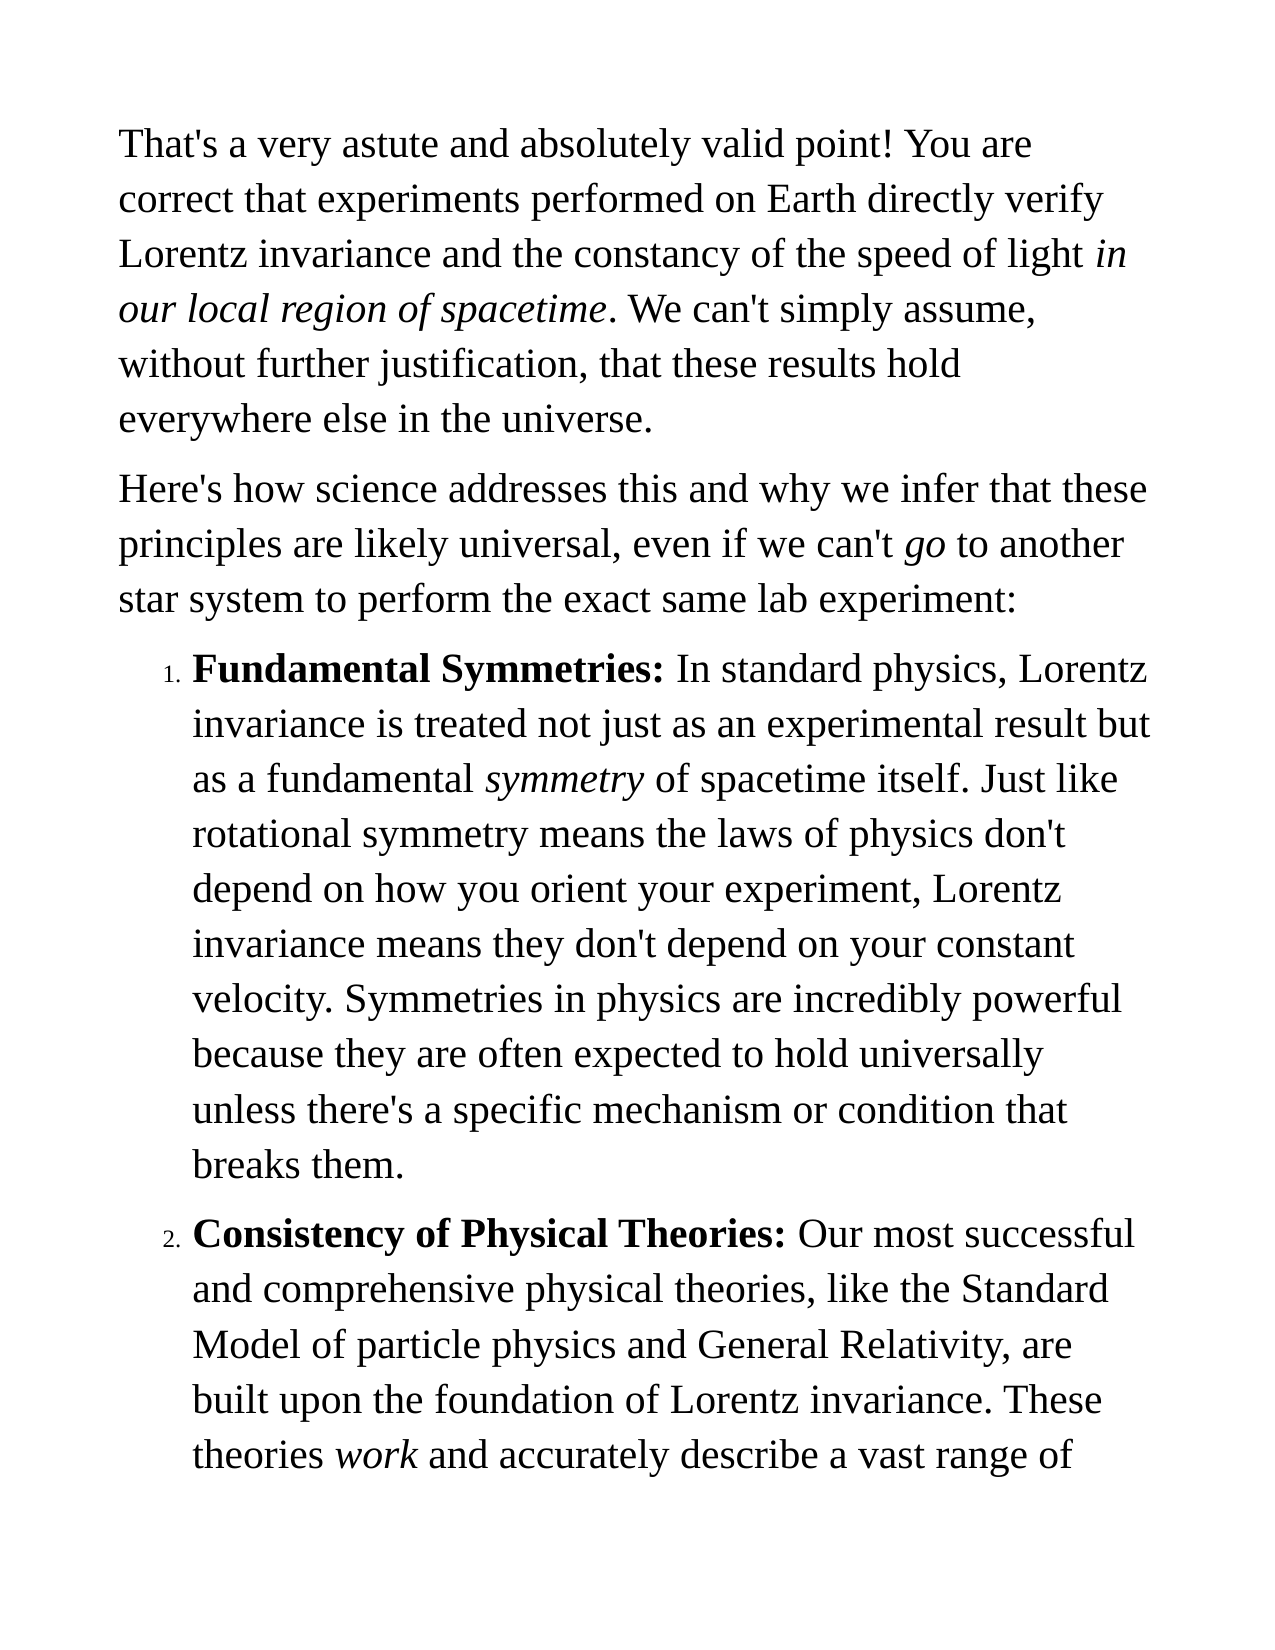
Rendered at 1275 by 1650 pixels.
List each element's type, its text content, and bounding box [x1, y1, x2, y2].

list Consistency of Physical Theories: Our most successful and comprehensive physical theories, like the Standard Model of particle physics and General Relativity, are built upon the foundation of Lorentz invariance. These theories work and accurately describe a vast range of [162, 1209, 1157, 1477]
text That's a very astute and absolutely valid point! You are correct that experiments performed on Earth directly verify Lorentz invariance and the constancy of the speed of light in our local region of spacetime. We can't simply assume, without further justification, that these results hold everywhere else in the universe. [118, 118, 1157, 442]
text Here's how science addresses this and why we infer that these principles are likely universal, even if we can't go to another star system to perform the exact same lab experiment: [118, 463, 1157, 621]
list Fundamental Symmetries: In standard physics, Lorentz invariance is treated not just as an experimental result but as a fundamental symmetry of spacetime itself. Just like rotational symmetry means the laws of physics don't depend on how you orient your experiment, Lorentz invariance means they don't depend on your constant velocity. Symmetries in physics are incredibly powerful because they are often expected to hold universally unless there's a specific mechanism or condition that breaks them. [162, 643, 1157, 1187]
